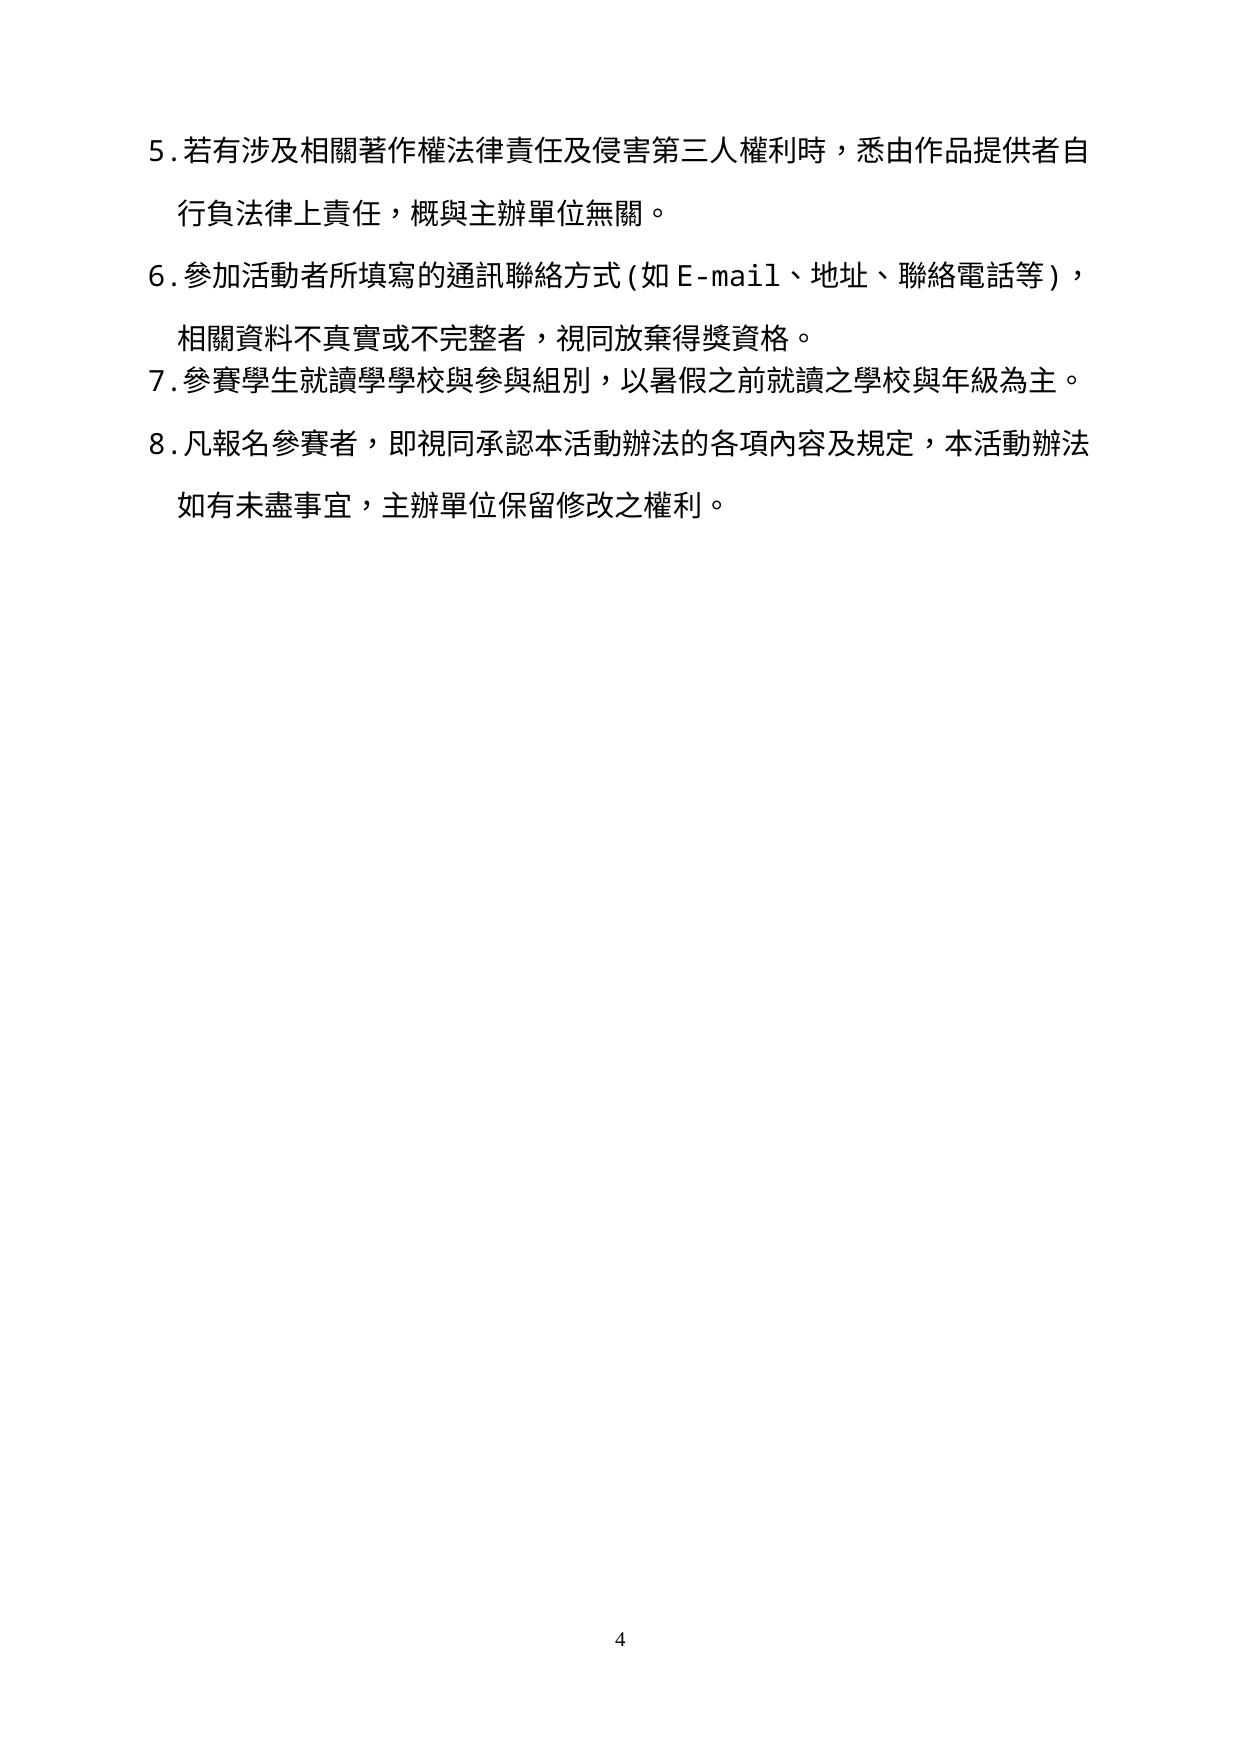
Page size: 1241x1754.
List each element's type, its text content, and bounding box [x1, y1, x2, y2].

list 7.參賽學生就讀學學校與參與組別，以暑假之前就讀之學校與年級為主。 [148, 358, 1092, 400]
text 5.若有涉及相關著作權法律責任及侵害第三人權利時，悉由作品提供者自行負法律上責任，概與主辦單位無關。 [148, 108, 1092, 233]
text 6.參加活動者所填寫的通訊聯絡方式(如E-mail、地址、聯絡電話等)，相關資料不真實或不完整者，視同放棄得獎資格。 [148, 233, 1092, 358]
text 8.凡報名參賽者，即視同承認本活動辦法的各項內容及規定，本活動辦法如有未盡事宜，主辦單位保留修改之權利。 [148, 400, 1092, 525]
